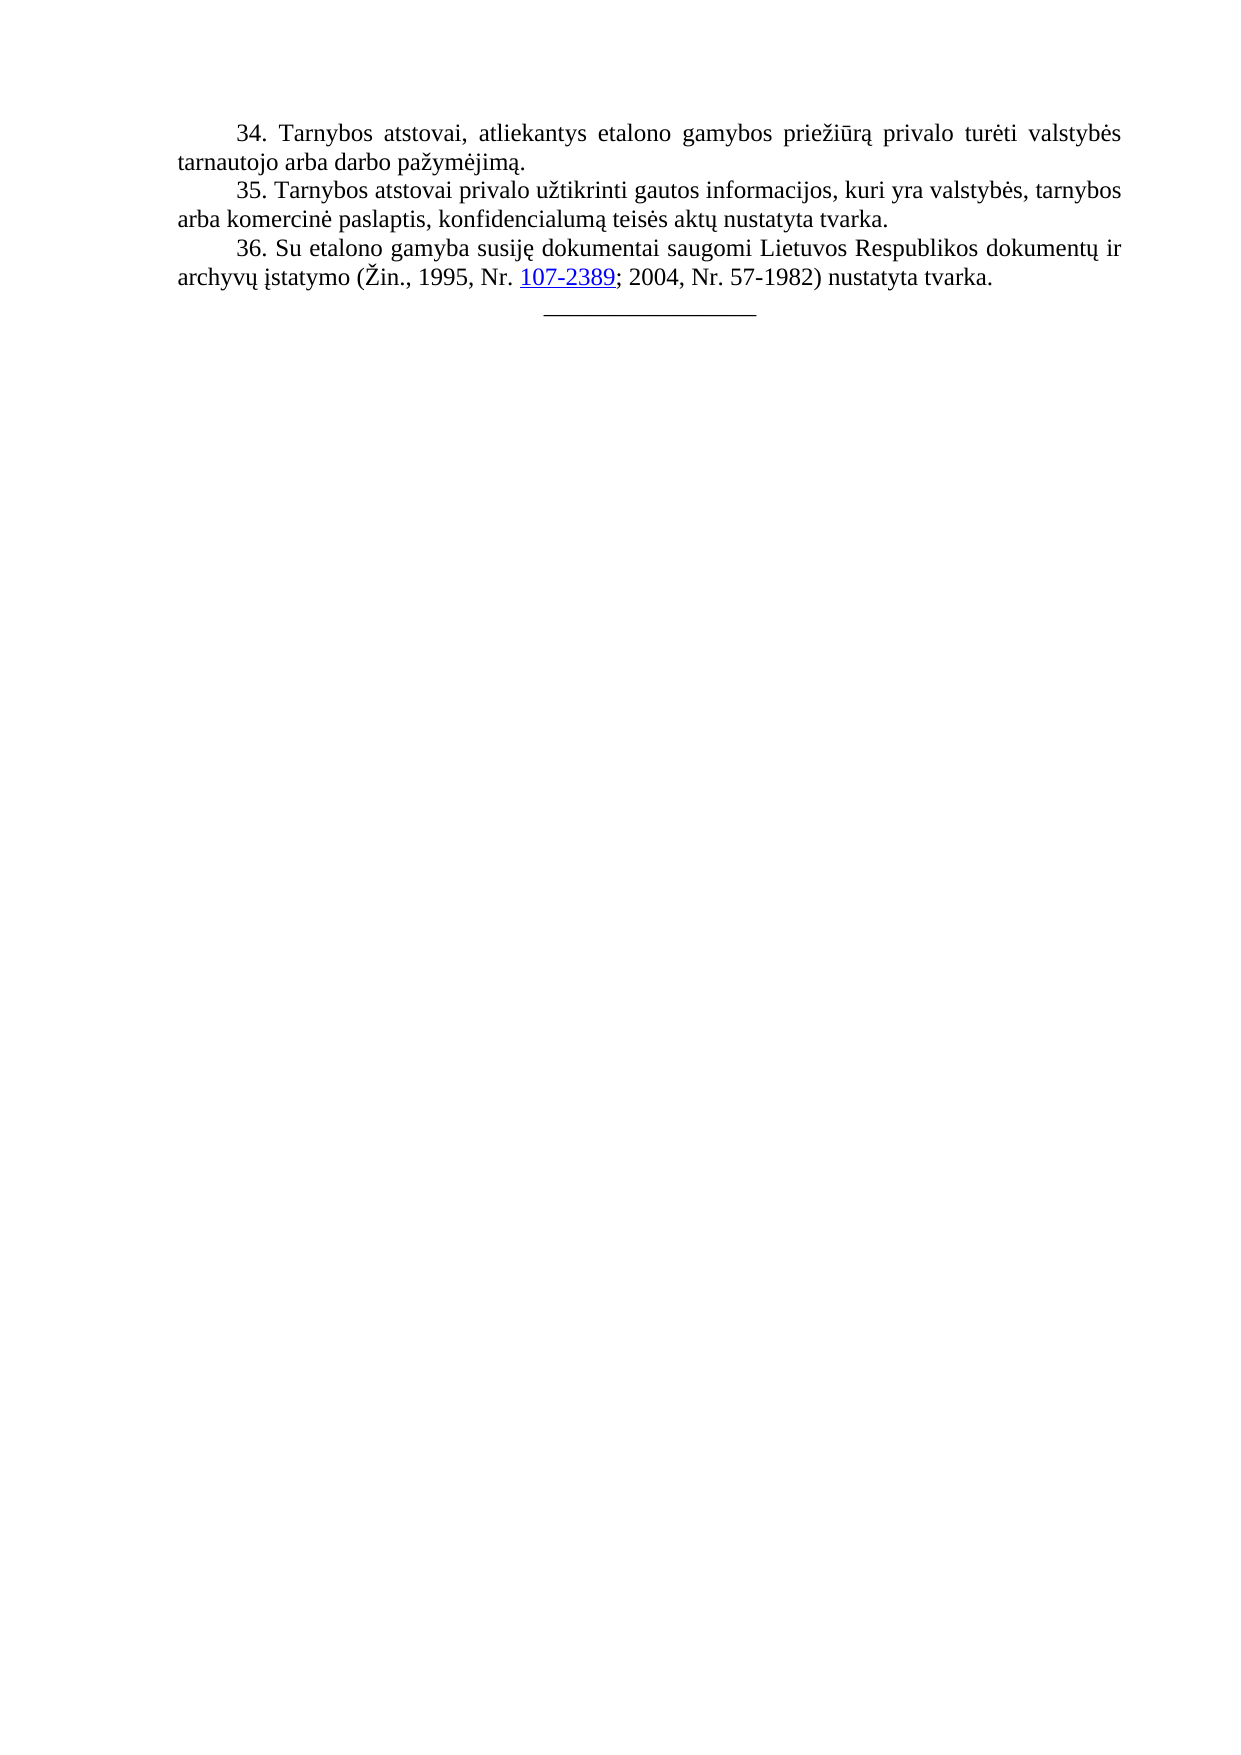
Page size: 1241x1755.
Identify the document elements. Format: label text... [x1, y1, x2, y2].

text 34. Tarnybos atstovai, atliekantys etalono gamybos priežiūrą privalo turėti valstybės tarnautojo arba darbo pažymėjimą. [177, 118, 1122, 176]
text 35. Tarnybos atstovai privalo užtikrinti gautos informacijos, kuri yra valstybės, tarnybos arba komercinė paslaptis, konfidencialumą teisės aktų nustatyta tvarka. [177, 176, 1122, 233]
text _________________ [177, 291, 1122, 319]
text 36. Su etalono gamyba susiję dokumentai saugomi Lietuvos Respublikos dokumentų ir archyvų įstatymo (Žin., 1995, Nr. 107-2389; 2004, Nr. 57-1982) nustatyta tvarka. [177, 233, 1122, 291]
